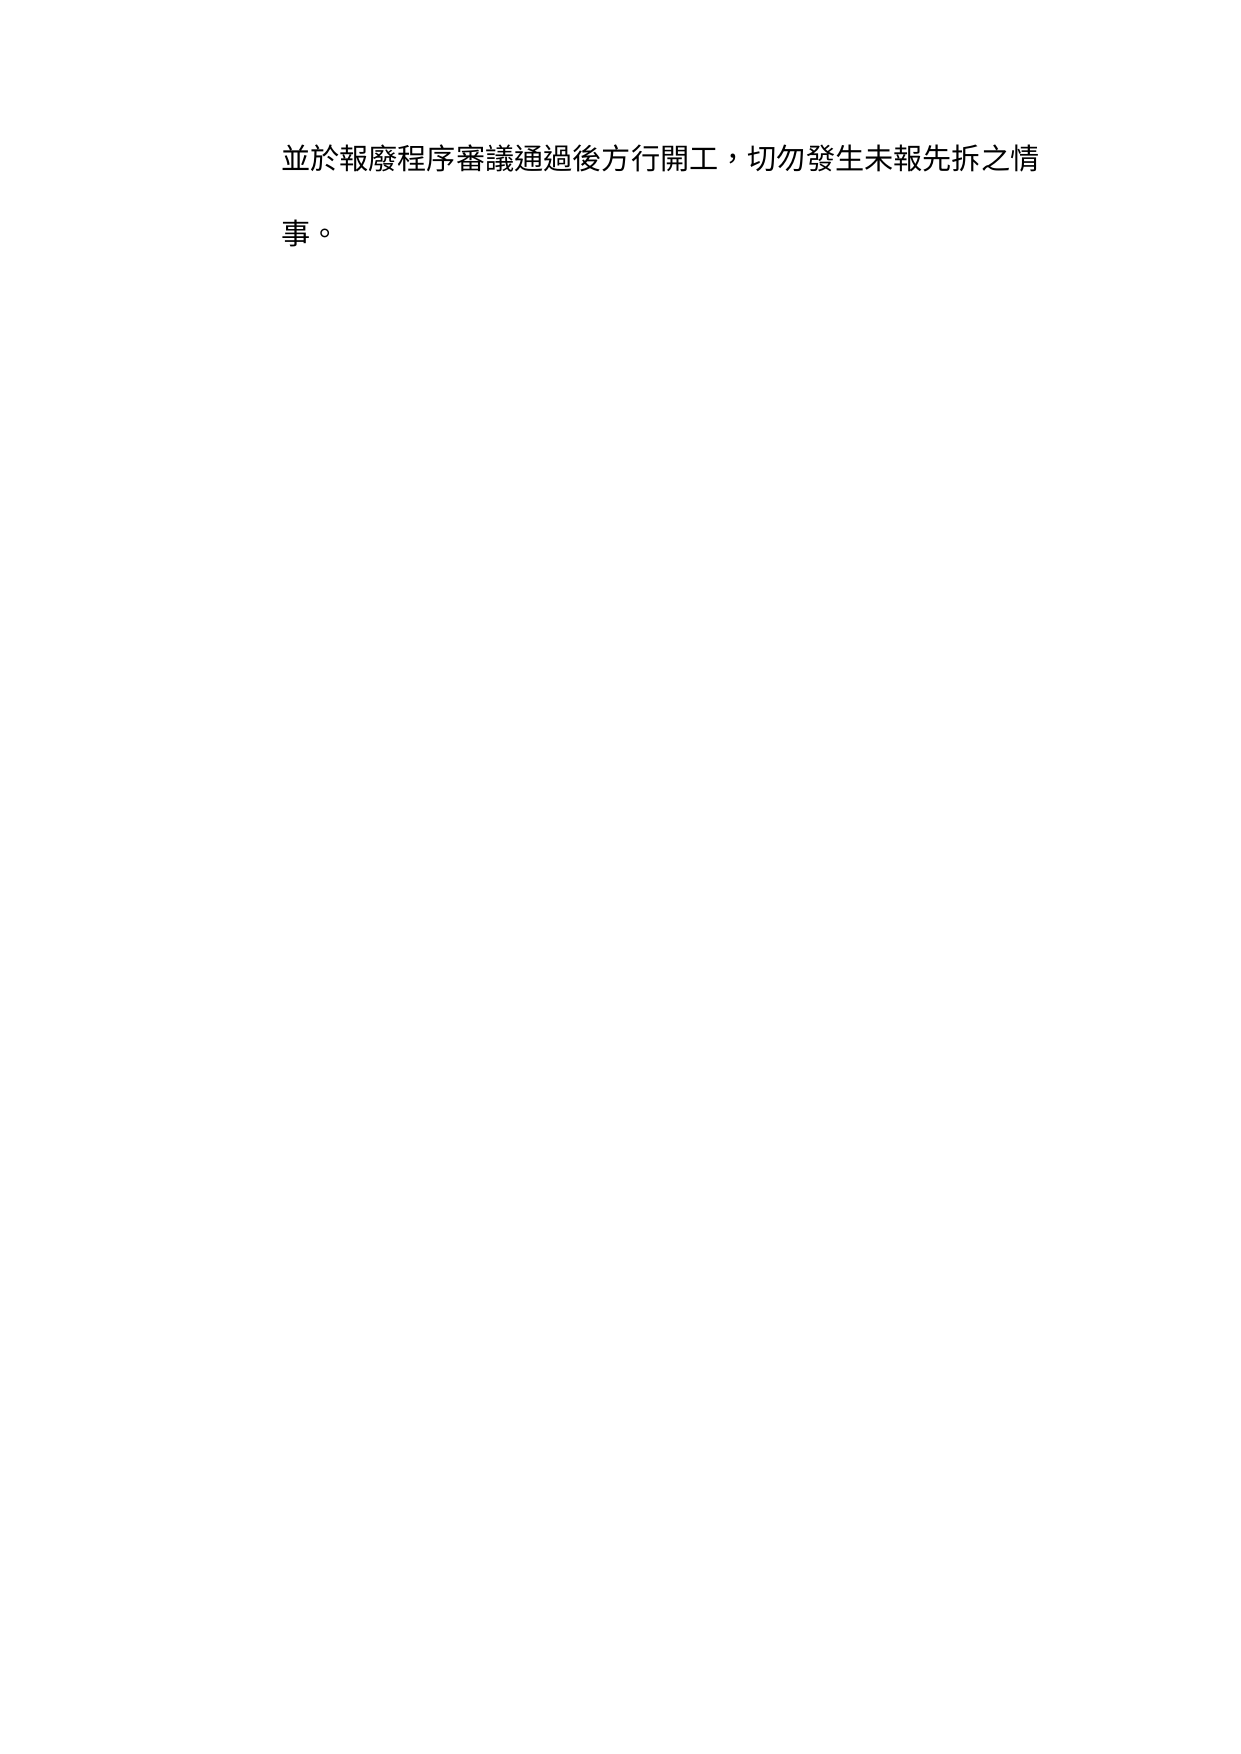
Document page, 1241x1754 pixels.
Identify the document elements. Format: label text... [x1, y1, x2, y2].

text 並於報廢程序審議通過後方行開工，切勿發生未報先拆之情事。 [187, 119, 1053, 269]
